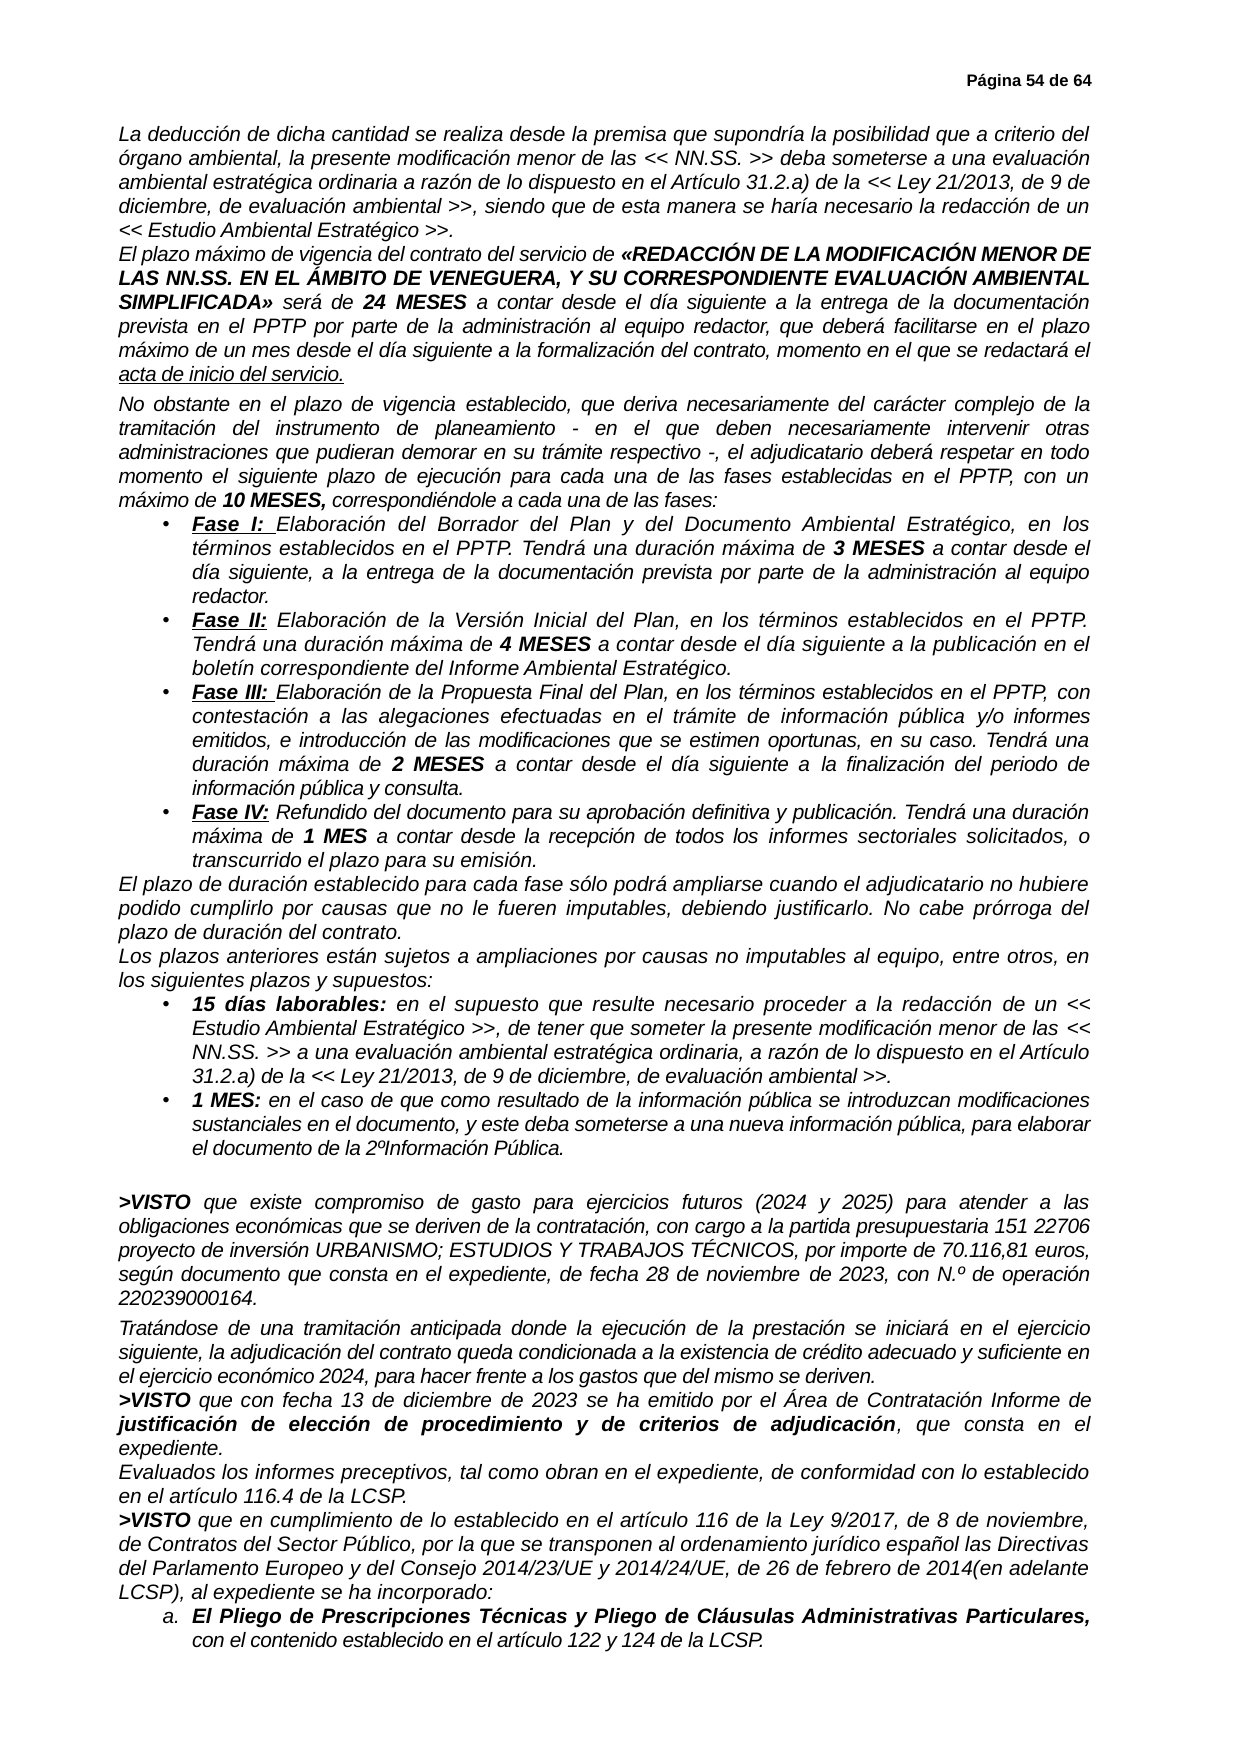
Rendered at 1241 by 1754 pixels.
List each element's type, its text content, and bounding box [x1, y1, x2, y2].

list 1 MES: en el caso de que como resultado de la información pública se introduzcan modificaciones sustanciales en el documento, y este deba someterse a una nueva información pública, para elaborar el documento de la 2ºInformación Pública. [162, 1087, 1092, 1159]
text Los plazos anteriores están sujetos a ampliaciones por causas no imputables al equipo, entre otros, en los siguientes plazos y supuestos: [118, 943, 1092, 991]
text Evaluados los informes preceptivos, tal como obran en el expediente, de conformidad con lo establecido en el artículo 116.4 de la LCSP. [118, 1460, 1092, 1508]
list Fase I: Elaboración del Borrador del Plan y del Documento Ambiental Estratégico, en los términos establecidos en el PPTP. Tendrá una duración máxima de 3 MESES a contar desde el día siguiente, a la entrega de la documentación prevista por parte de la administración al equipo redactor. [162, 512, 1092, 608]
list Fase III: Elaboración de la Propuesta Final del Plan, en los términos establecidos en el PPTP, con contestación a las alegaciones efectuadas en el trámite de información pública y/o informes emitidos, e introducción de las modificaciones que se estimen oportunas, en su caso. Tendrá una duración máxima de 2 MESES a contar desde el día siguiente a la finalización del periodo de información pública y consulta. [162, 680, 1092, 800]
text El plazo de duración establecido para cada fase sólo podrá ampliarse cuando el adjudicatario no hubiere podido cumplirlo por causas que no le fueren imputables, debiendo justificarlo. No cabe prórroga del plazo de duración del contrato. [118, 872, 1092, 943]
list Fase IV: Refundido del documento para su aprobación definitiva y publicación. Tendrá una duración máxima de 1 MES a contar desde la recepción de todos los informes sectoriales solicitados, o transcurrido el plazo para su emisión. [162, 800, 1092, 872]
text >VISTO que en cumplimiento de lo establecido en el artículo 116 de la Ley 9/2017, de 8 de noviembre, de Contratos del Sector Público, por la que se transponen al ordenamiento jurídico español las Directivas del Parlamento Europeo y del Consejo 2014/23/UE y 2014/24/UE, de 26 de febrero de 2014(en adelante LCSP), al expediente se ha incorporado: [118, 1508, 1092, 1603]
text >VISTO que con fecha 13 de diciembre de 2023 se ha emitido por el Área de Contratación Informe de justificación de elección de procedimiento y de criterios de adjudicación, que consta en el expediente. [118, 1388, 1092, 1460]
text Tratándose de una tramitación anticipada donde la ejecución de la prestación se iniciará en el ejercicio siguiente, la adjudicación del contrato queda condicionada a la existencia de crédito adecuado y suficiente en el ejercicio económico 2024, para hacer frente a los gastos que del mismo se deriven. [118, 1316, 1092, 1388]
text >VISTO que existe compromiso de gasto para ejercicios futuros (2024 y 2025) para atender a las obligaciones económicas que se deriven de la contratación, con cargo a la partida presupuestaria 151 22706 proyecto de inversión URBANISMO; ESTUDIOS Y TRABAJOS TÉCNICOS, por importe de 70.116,81 euros, según documento que consta en el expediente, de fecha 28 de noviembre de 2023, con N.º de operación 220239000164. [118, 1190, 1092, 1309]
text La deducción de dicha cantidad se realiza desde la premisa que supondría la posibilidad que a criterio del órgano ambiental, la presente modificación menor de las << NN.SS. >> deba someterse a una evaluación ambiental estratégica ordinaria a razón de lo dispuesto en el Artículo 31.2.a) de la << Ley 21/2013, de 9 de diciembre, de evaluación ambiental >>, siendo que de esta manera se haría necesario la redacción de un << Estudio Ambiental Estratégico >>. [118, 122, 1092, 242]
text El plazo máximo de vigencia del contrato del servicio de «REDACCIÓN DE LA MODIFICACIÓN MENOR DE LAS NN.SS. EN EL ÁMBITO DE VENEGUERA, Y SU CORRESPONDIENTE EVALUACIÓN AMBIENTAL SIMPLIFICADA» será de 24 MESES a contar desde el día siguiente a la entrega de la documentación prevista en el PPTP por parte de la administración al equipo redactor, que deberá facilitarse en el plazo máximo de un mes desde el día siguiente a la formalización del contrato, momento en el que se redactará el acta de inicio del servicio. [118, 242, 1092, 386]
list 15 días laborables: en el supuesto que resulte necesario proceder a la redacción de un << Estudio Ambiental Estratégico >>, de tener que someter la presente modificación menor de las << NN.SS. >> a una evaluación ambiental estratégica ordinaria, a razón de lo dispuesto en el Artículo 31.2.a) de la << Ley 21/2013, de 9 de diciembre, de evaluación ambiental >>. [162, 991, 1092, 1087]
list Fase II: Elaboración de la Versión Inicial del Plan, en los términos establecidos en el PPTP. Tendrá una duración máxima de 4 MESES a contar desde el día siguiente a la publicación en el boletín correspondiente del Informe Ambiental Estratégico. [162, 608, 1092, 680]
text No obstante en el plazo de vigencia establecido, que deriva necesariamente del carácter complejo de la tramitación del instrumento de planeamiento - en el que deben necesariamente intervenir otras administraciones que pudieran demorar en su trámite respectivo -, el adjudicatario deberá respetar en todo momento el siguiente plazo de ejecución para cada una de las fases establecidas en el PPTP, con un máximo de 10 MESES, correspondiéndole a cada una de las fases: [118, 392, 1092, 512]
list El Pliego de Prescripciones Técnicas y Pliego de Cláusulas Administrativas Particulares, con el contenido establecido en el artículo 122 y 124 de la LCSP. [162, 1603, 1092, 1651]
